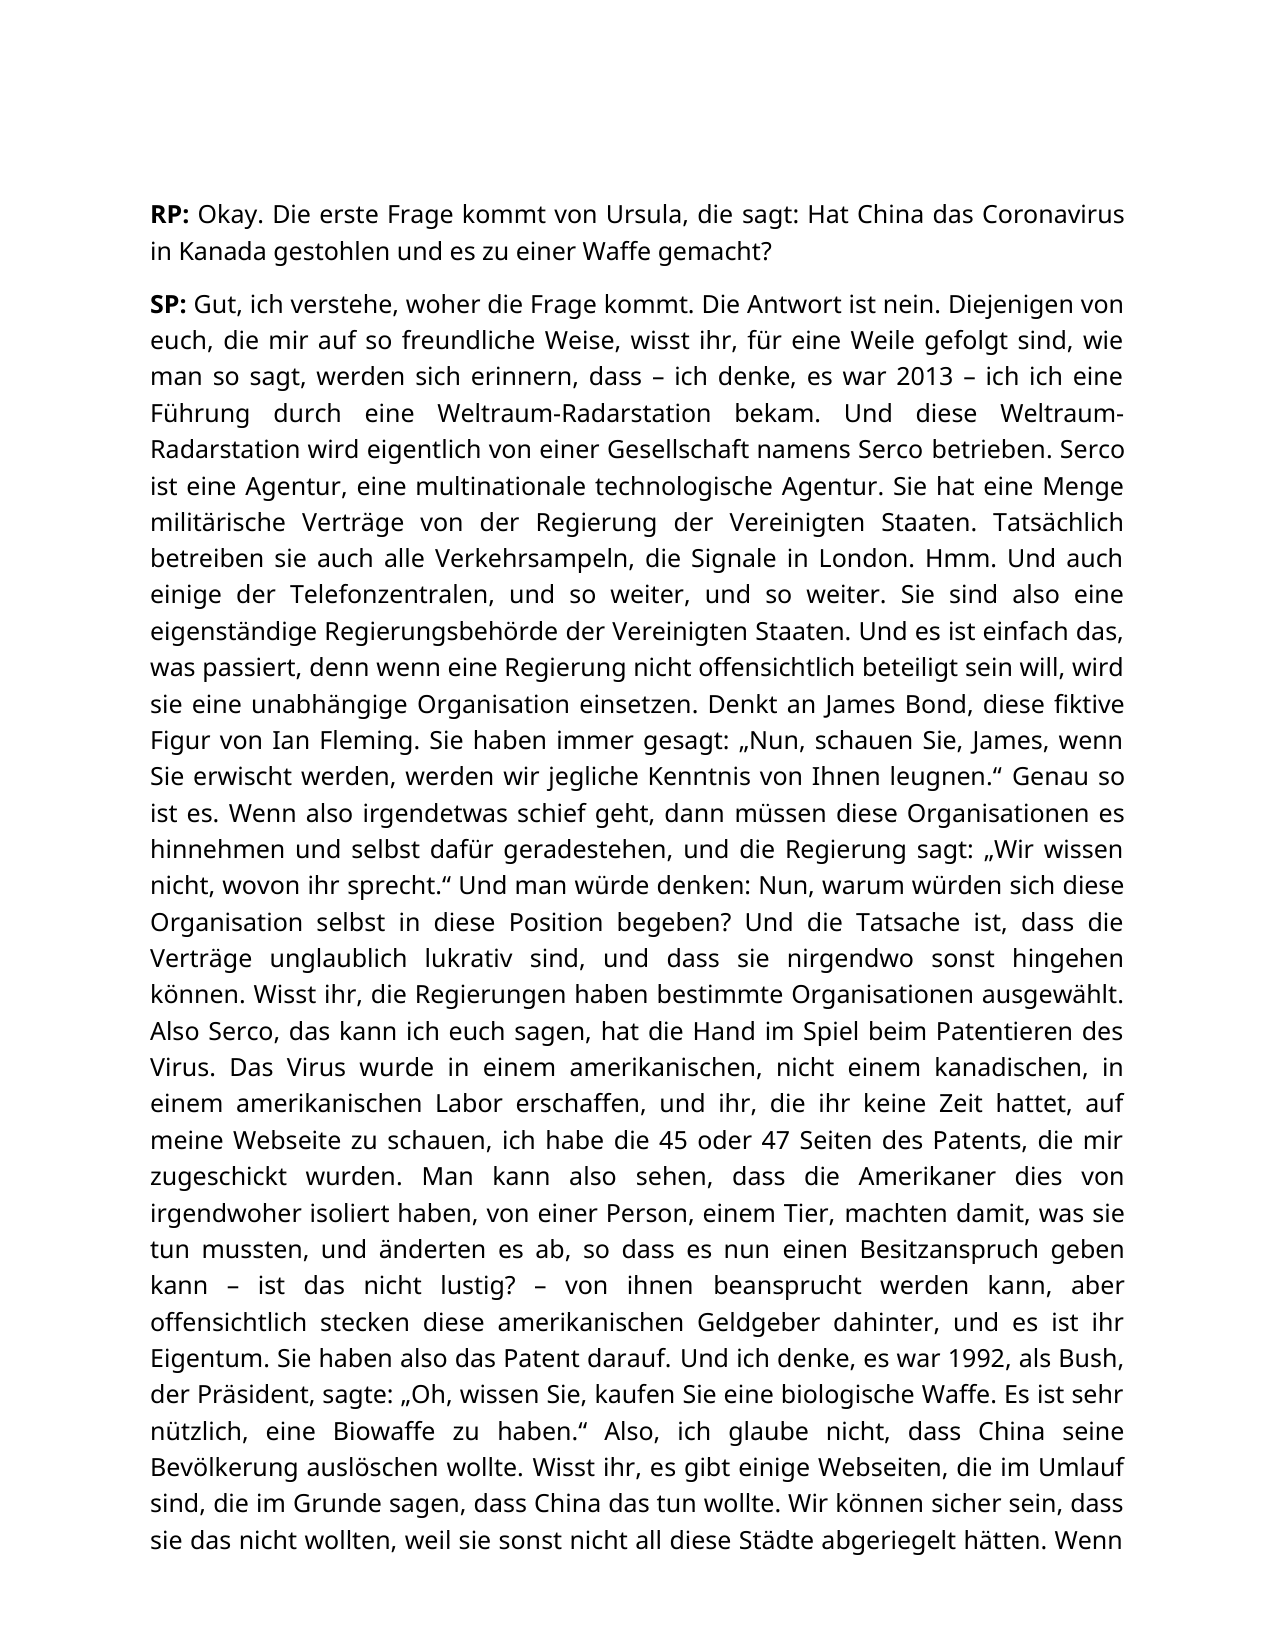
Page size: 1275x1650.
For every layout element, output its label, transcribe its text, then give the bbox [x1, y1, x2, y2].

text SP: Gut, ich verstehe, woher die Frage kommt. Die Antwort ist nein. Diejenigen von euch, die mir auf so freundliche Weise, wisst ihr, für eine Weile gefolgt sind, wie man so sagt, werden sich erinnern, dass – ich denke, es war 2013 – ich ich eine Führung durch eine Weltraum-Radarstation bekam. Und diese Weltraum-Radarstation wird eigentlich von einer Gesellschaft namens Serco betrieben. Serco ist eine Agentur, eine multinationale technologische Agentur. Sie hat eine Menge militärische Verträge von der Regierung der Vereinigten Staaten. Tatsächlich betreiben sie auch alle Verkehrsampeln, die Signale in London. Hmm. Und auch einige der Telefonzentralen, und so weiter, und so weiter. Sie sind also eine eigenständige Regierungsbehörde der Vereinigten Staaten. Und es ist einfach das, was passiert, denn wenn eine Regierung nicht offensichtlich beteiligt sein will, wird sie eine unabhängige Organisation einsetzen. Denkt an James Bond, diese fiktive Figur von Ian Fleming. Sie haben immer gesagt: „Nun, schauen Sie, James, wenn Sie erwischt werden, werden wir jegliche Kenntnis von Ihnen leugnen.“ Genau so ist es. Wenn also irgendetwas schief geht, dann müssen diese Organisationen es hinnehmen und selbst dafür geradestehen, und die Regierung sagt: „Wir wissen nicht, wovon ihr sprecht.“ Und man würde denken: Nun, warum würden sich diese Organisation selbst in diese Position begeben? Und die Tatsache ist, dass die Verträge unglaublich lukrativ sind, und dass sie nirgendwo sonst hingehen können. Wisst ihr, die Regierungen haben bestimmte Organisationen ausgewählt. Also Serco, das kann ich euch sagen, hat die Hand im Spiel beim Patentieren des Virus. Das Virus wurde in einem amerikanischen, nicht einem kanadischen, in einem amerikanischen Labor erschaffen, und ihr, die ihr keine Zeit hattet, auf meine Webseite zu schauen, ich habe die 45 oder 47 Seiten des Patents, die mir zugeschickt wurden. Man kann also sehen, dass die Amerikaner dies von irgendwoher isoliert haben, von einer Person, einem Tier, machten damit, was sie tun mussten, und änderten es ab, so dass es nun einen Besitzanspruch geben kann – ist das nicht lustig? – von ihnen beansprucht werden kann, aber offensichtlich stecken diese amerikanischen Geldgeber dahinter, und es ist ihr Eigentum. Sie haben also das Patent darauf. Und ich denke, es war 1992, als Bush, der Präsident, sagte: „Oh, wissen Sie, kaufen Sie eine biologische Waffe. Es ist sehr nützlich, eine Biowaffe zu haben.“ Also, ich glaube nicht, dass China seine Bevölkerung auslöschen wollte. Wisst ihr, es gibt einige Webseiten, die im Umlauf sind, die im Grunde sagen, dass China das tun wollte. Wir können sicher sein, dass sie das nicht wollten, weil sie sonst nicht all diese Städte abgeriegelt hätten. Wenn [150, 286, 1125, 1556]
text RP: Okay. Die erste Frage kommt von Ursula, die sagt: Hat China das Coronavirus in Kanada gestohlen und es zu einer Waffe gemacht? [150, 197, 1125, 268]
